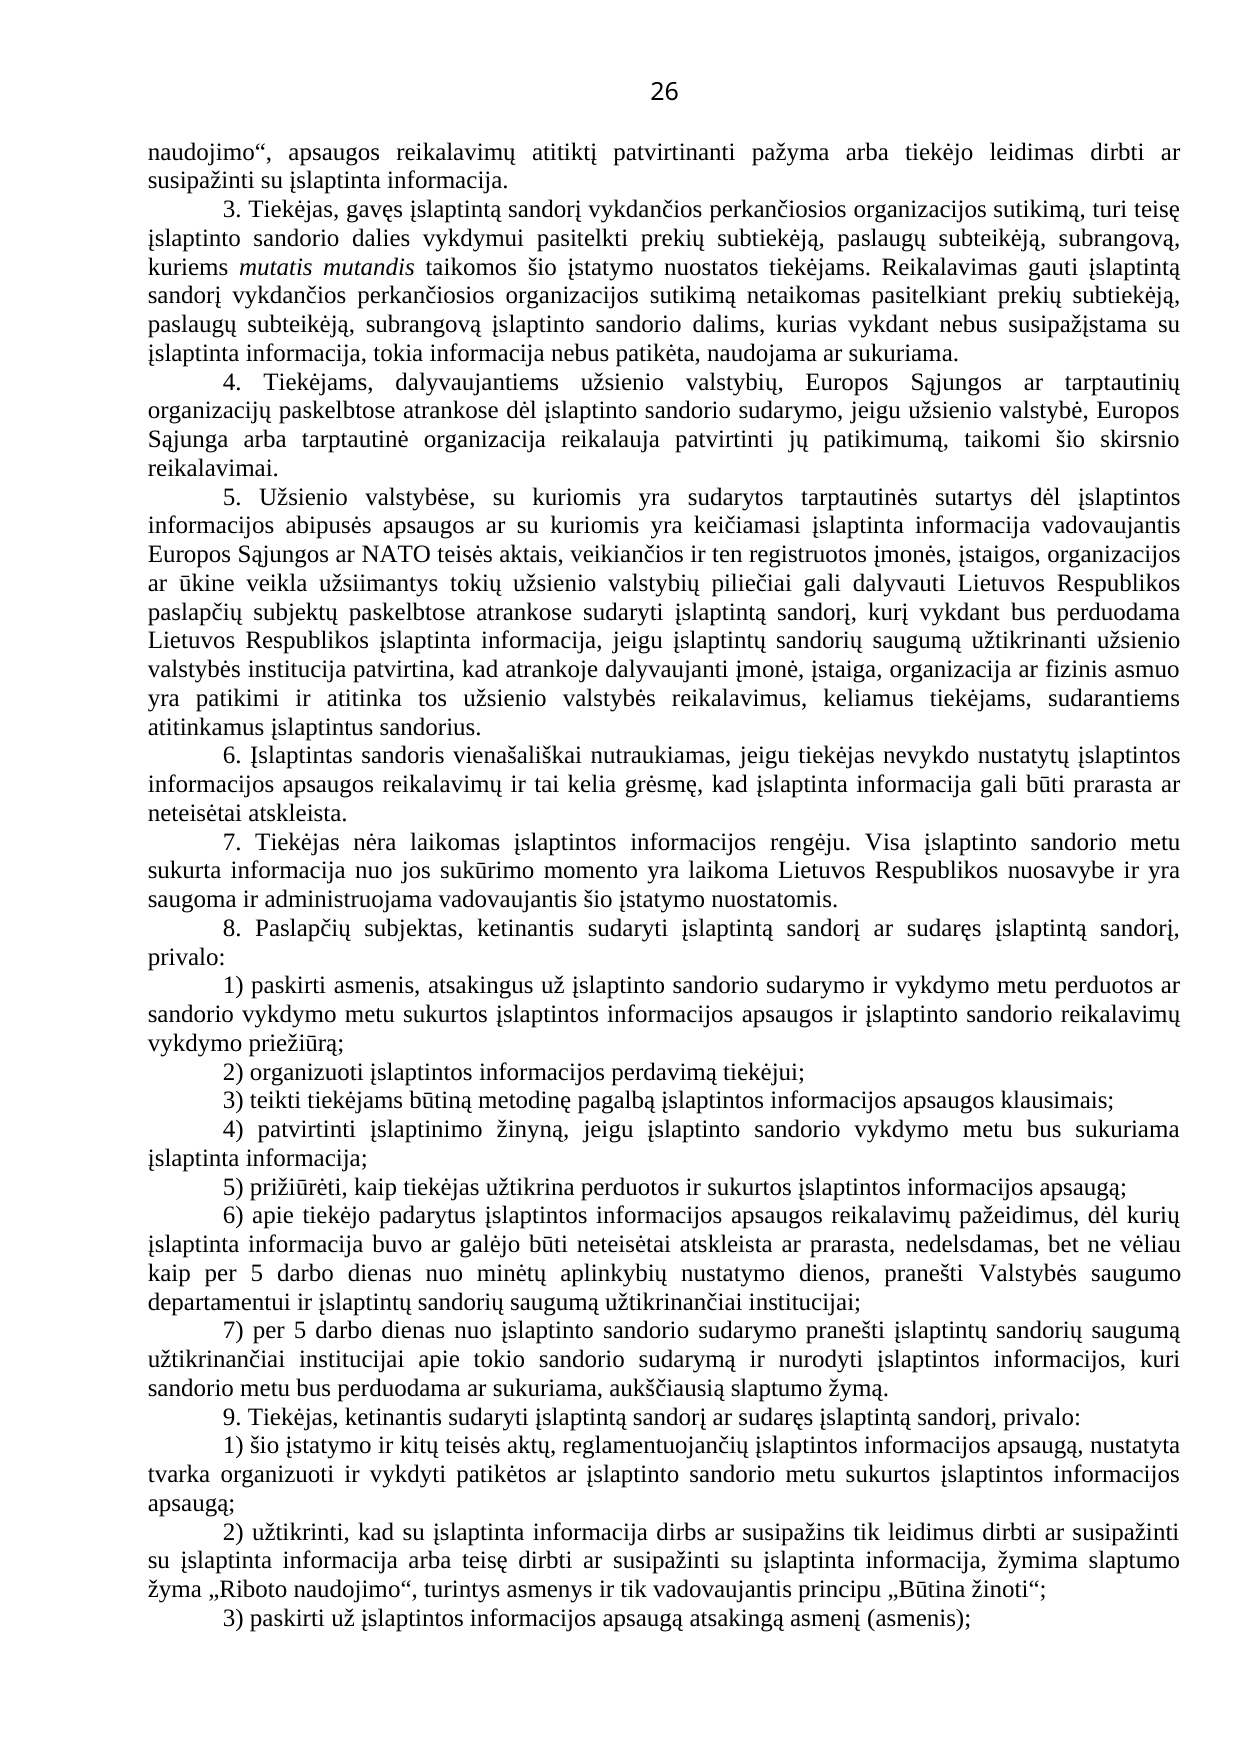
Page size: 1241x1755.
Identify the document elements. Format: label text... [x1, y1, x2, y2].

text 1) paskirti asmenis, atsakingus už įslaptinto sandorio sudarymo ir vykdymo metu perduotos ar sandorio vykdymo metu sukurtos įslaptintos informacijos apsaugos ir įslaptinto sandorio reikalavimų vykdymo priežiūrą; [148, 970, 1181, 1057]
text 9. Tiekėjas, ketinantis sudaryti įslaptintą sandorį ar sudaręs įslaptintą sandorį, privalo: [148, 1402, 1181, 1430]
text naudojimo“, apsaugos reikalavimų atitiktį patvirtinanti pažyma arba tiekėjo leidimas dirbti ar susipažinti su įslaptinta informacija. [148, 137, 1181, 194]
text 3. Tiekėjas, gavęs įslaptintą sandorį vykdančios perkančiosios organizacijos sutikimą, turi teisę įslaptinto sandorio dalies vykdymui pasitelkti prekių subtiekėją, paslaugų subteikėją, subrangovą, kuriems mutatis mutandis taikomos šio įstatymo nuostatos tiekėjams. Reikalavimas gauti įslaptintą sandorį vykdančios perkančiosios organizacijos sutikimą netaikomas pasitelkiant prekių subtiekėją, paslaugų subteikėją, subrangovą įslaptinto sandorio dalims, kurias vykdant nebus susipažįstama su įslaptinta informacija, tokia informacija nebus patikėta, naudojama ar sukuriama. [148, 194, 1181, 367]
text 2) užtikrinti, kad su įslaptinta informacija dirbs ar susipažins tik leidimus dirbti ar susipažinti su įslaptinta informacija arba teisę dirbti ar susipažinti su įslaptinta informacija, žymima slaptumo žyma „Riboto naudojimo“, turintys asmenys ir tik vadovaujantis principu „Būtina žinoti“; [148, 1517, 1181, 1603]
text 5) prižiūrėti, kaip tiekėjas užtikrina perduotos ir sukurtos įslaptintos informacijos apsaugą; [148, 1172, 1181, 1200]
text 4. Tiekėjams, dalyvaujantiems užsienio valstybių, Europos Sąjungos ar tarptautinių organizacijų paskelbtose atrankose dėl įslaptinto sandorio sudarymo, jeigu užsienio valstybė, Europos Sąjunga arba tarptautinė organizacija reikalauja patvirtinti jų patikimumą, taikomi šio skirsnio reikalavimai. [148, 367, 1181, 482]
text 7. Tiekėjas nėra laikomas įslaptintos informacijos rengėju. Visa įslaptinto sandorio metu sukurta informacija nuo jos sukūrimo momento yra laikoma Lietuvos Respublikos nuosavybe ir yra saugoma ir administruojama vadovaujantis šio įstatymo nuostatomis. [148, 827, 1181, 913]
text 4) patvirtinti įslaptinimo žinyną, jeigu įslaptinto sandorio vykdymo metu bus sukuriama įslaptinta informacija; [148, 1114, 1181, 1172]
text 6. Įslaptintas sandoris vienašališkai nutraukiamas, jeigu tiekėjas nevykdo nustatytų įslaptintos informacijos apsaugos reikalavimų ir tai kelia grėsmę, kad įslaptinta informacija gali būti prarasta ar neteisėtai atskleista. [148, 740, 1181, 827]
text 7) per 5 darbo dienas nuo įslaptinto sandorio sudarymo pranešti įslaptintų sandorių saugumą užtikrinančiai institucijai apie tokio sandorio sudarymą ir nurodyti įslaptintos informacijos, kuri sandorio metu bus perduodama ar sukuriama, aukščiausią slaptumo žymą. [148, 1315, 1181, 1402]
text 8. Paslapčių subjektas, ketinantis sudaryti įslaptintą sandorį ar sudaręs įslaptintą sandorį, privalo: [148, 913, 1181, 970]
text 3) teikti tiekėjams būtiną metodinę pagalbą įslaptintos informacijos apsaugos klausimais; [148, 1085, 1181, 1114]
text 6) apie tiekėjo padarytus įslaptintos informacijos apsaugos reikalavimų pažeidimus, dėl kurių įslaptinta informacija buvo ar galėjo būti neteisėtai atskleista ar prarasta, nedelsdamas, bet ne vėliau kaip per 5 darbo dienas nuo minėtų aplinkybių nustatymo dienos, pranešti Valstybės saugumo departamentui ir įslaptintų sandorių saugumą užtikrinančiai institucijai; [148, 1200, 1181, 1315]
text 5. Užsienio valstybėse, su kuriomis yra sudarytos tarptautinės sutartys dėl įslaptintos informacijos abipusės apsaugos ar su kuriomis yra keičiamasi įslaptinta informacija vadovaujantis Europos Sąjungos ar NATO teisės aktais, veikiančios ir ten registruotos įmonės, įstaigos, organizacijos ar ūkine veikla užsiimantys tokių užsienio valstybių piliečiai gali dalyvauti Lietuvos Respublikos paslapčių subjektų paskelbtose atrankose sudaryti įslaptintą sandorį, kurį vykdant bus perduodama Lietuvos Respublikos įslaptinta informacija, jeigu įslaptintų sandorių saugumą užtikrinanti užsienio valstybės institucija patvirtina, kad atrankoje dalyvaujanti įmonė, įstaiga, organizacija ar fizinis asmuo yra patikimi ir atitinka tos užsienio valstybės reikalavimus, keliamus tiekėjams, sudarantiems atitinkamus įslaptintus sandorius. [148, 482, 1181, 740]
text 2) organizuoti įslaptintos informacijos perdavimą tiekėjui; [148, 1057, 1181, 1085]
text 1) šio įstatymo ir kitų teisės aktų, reglamentuojančių įslaptintos informacijos apsaugą, nustatyta tvarka organizuoti ir vykdyti patikėtos ar įslaptinto sandorio metu sukurtos įslaptintos informacijos apsaugą; [148, 1430, 1181, 1517]
text 3) paskirti už įslaptintos informacijos apsaugą atsakingą asmenį (asmenis); [148, 1603, 1181, 1632]
